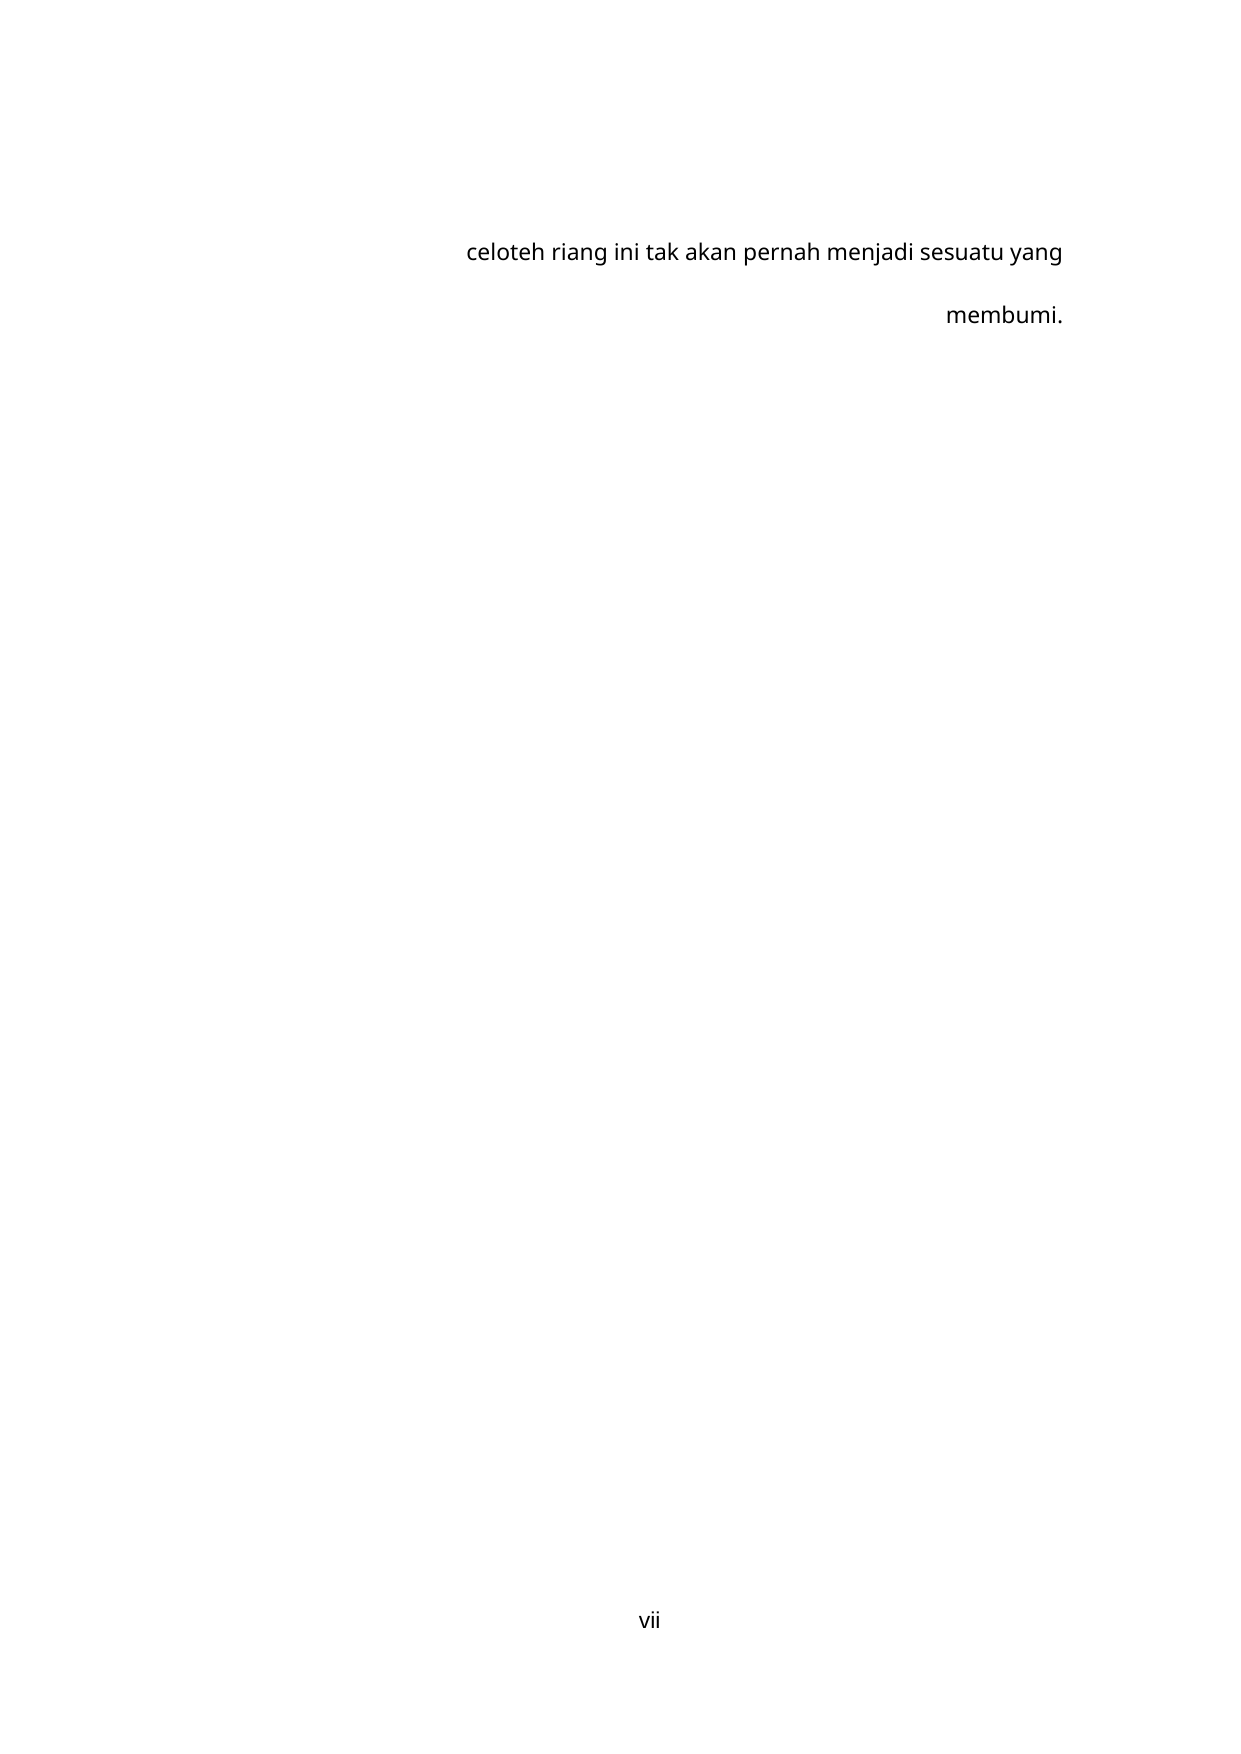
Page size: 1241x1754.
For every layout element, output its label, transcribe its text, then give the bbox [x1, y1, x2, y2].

list celoteh riang ini tak akan pernah menjadi sesuatu yang membumi. [405, 236, 1063, 330]
